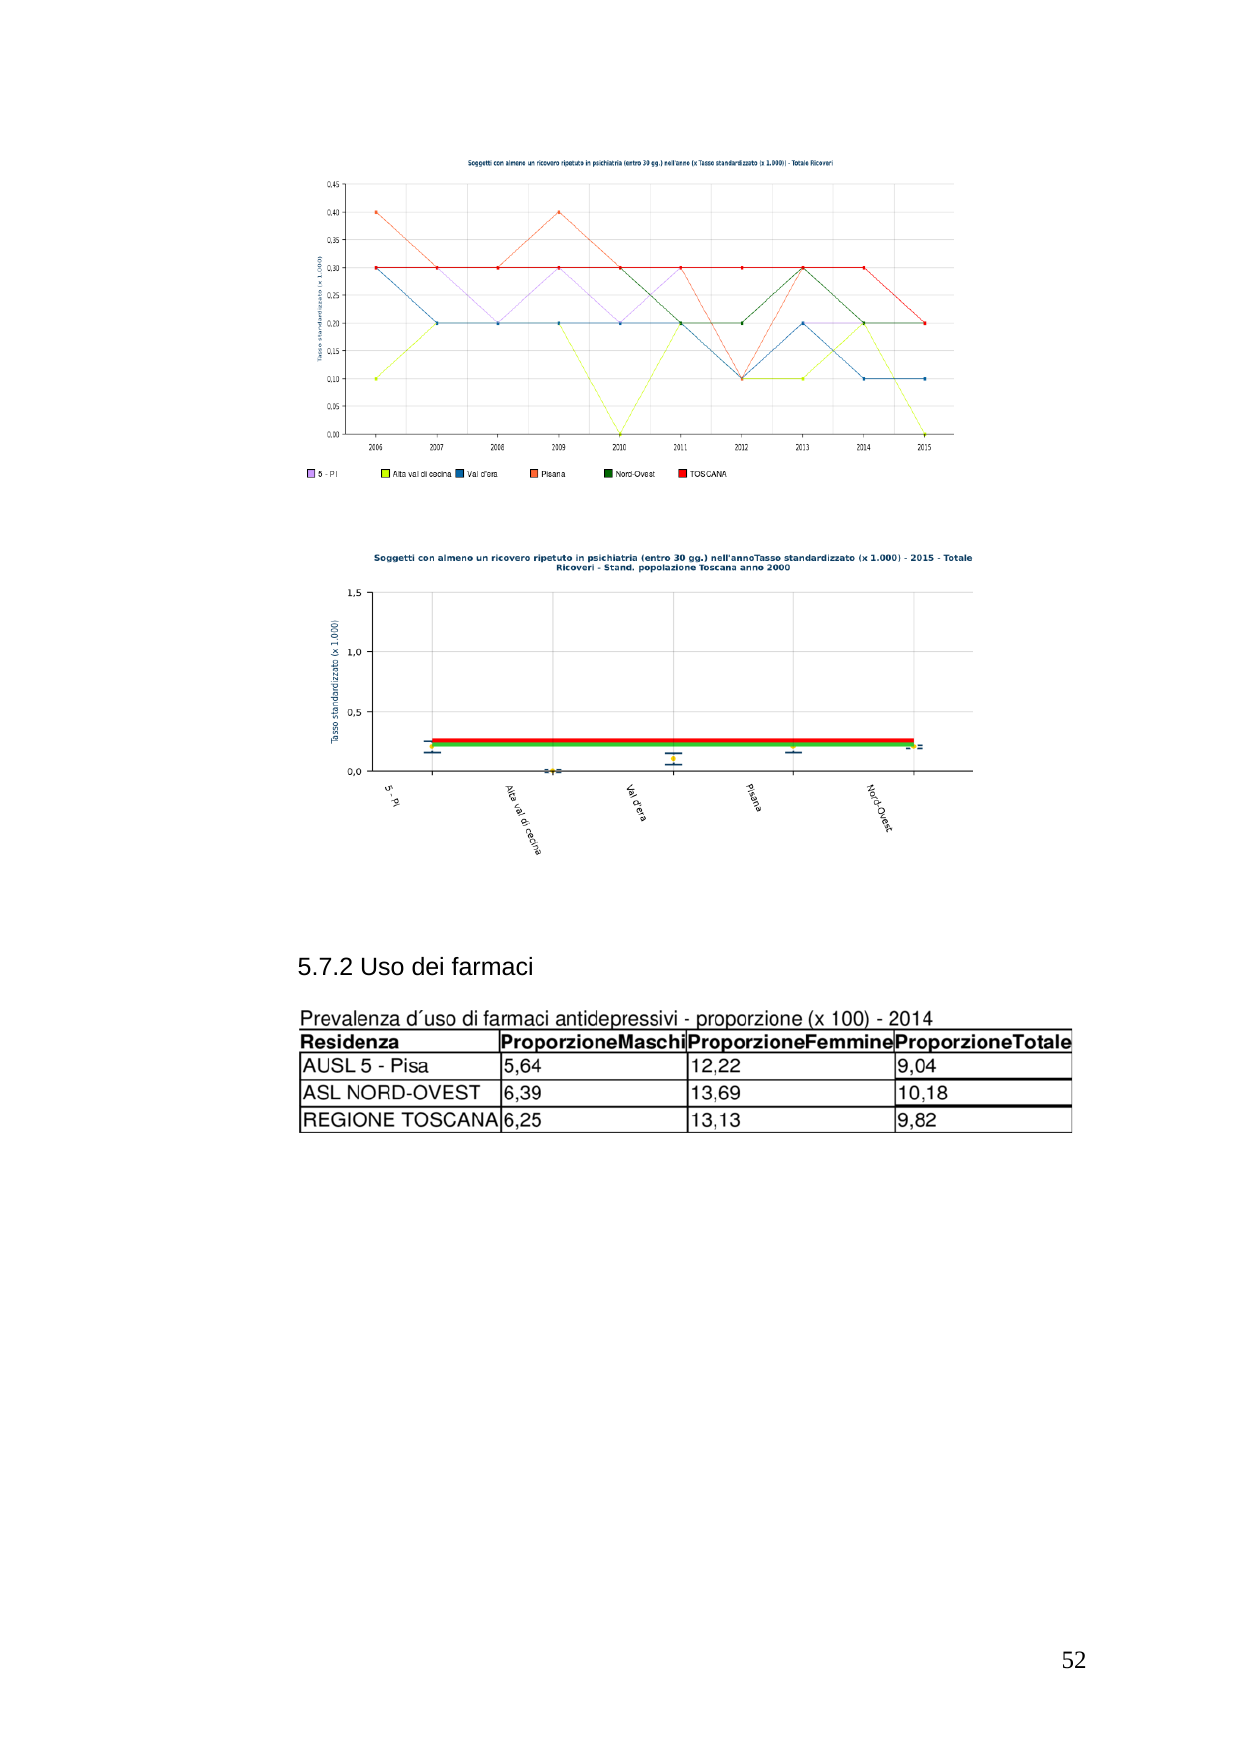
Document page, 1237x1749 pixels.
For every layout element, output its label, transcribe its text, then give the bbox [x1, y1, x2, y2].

text 5.7.2 Uso dei farmaci [224, 952, 1086, 980]
picture [299, 544, 973, 864]
picture [299, 1010, 1073, 1133]
picture [299, 151, 954, 484]
